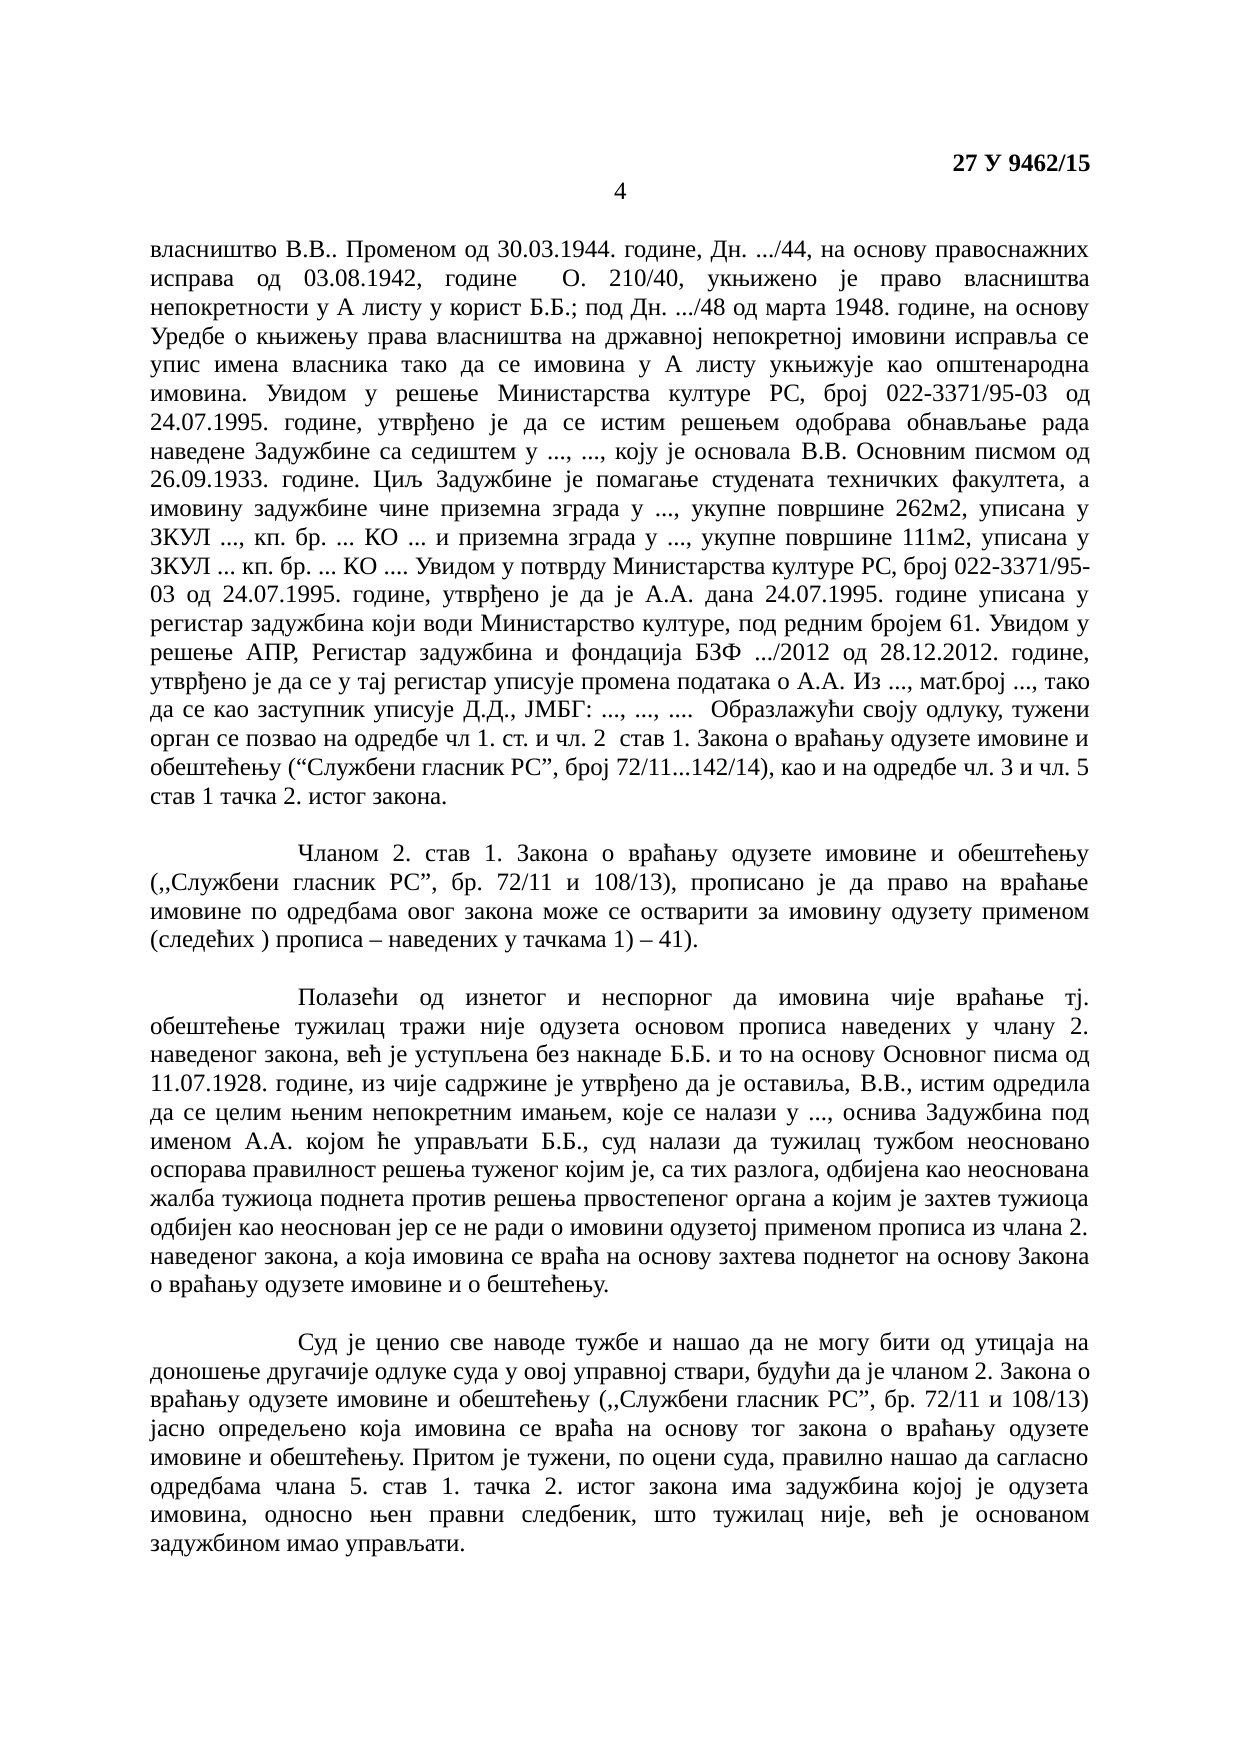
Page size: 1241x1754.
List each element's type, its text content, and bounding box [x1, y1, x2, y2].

text Полазећи од изнетог и неспорног да имовина чије враћање тј. обештећење тужилац тражи није одузета основом прописа наведених у члану 2. наведеног закона, већ је уступљена без накнаде Б.Б. и то на основу Основног писма од 11.07.1928. године, из чије садржине је утврђено да је оставиља, В.В., истим одредила да се целим њеним непокретним имањем, које се налази у ..., оснива Задужбина под именом A.A. којом ће управљати Б.Б., суд налази да тужилац тужбом неосновано оспорава правилност решења туженог којим је, са тих разлога, одбијена као неоснована жалба тужиоца поднета против решења првостепеног органа а којим је захтев тужиоца одбијен као неоснован јер се не ради о имовини одузетој применом прописа из члана 2. наведеног закона, а која имовина се враћа на основу захтева поднетог на основу Закона о враћању одузете имовине и о бештећењу. [150, 982, 1090, 1298]
text власништво В.В.. Променом од 30.03.1944. године, Дн. .../44, на основу правоснажних исправа од 03.08.1942, године О. 210/40, укњижено је право власништва непокретности у А листу у корист Б.Б.; под Дн. .../48 од марта 1948. године, на основу Уредбе о књижењу права власништва на државној непокретној имовини исправља се упис имена власника тако да се имовина у А листу укњижује као општенародна имовина. Увидом у решење Министарства културе РС, број 022-3371/95-03 од 24.07.1995. године, утврђено је да се истим решењем одобрава обнављање рада наведене Задужбине са седиштем у ..., ..., коју је основала В.В. Основним писмом од 26.09.1933. године. Циљ Задужбине је помагање студената техничких факултета, а имовину задужбине чине приземна зграда у ..., укупне површине 262м2, уписана у ЗКУЛ ..., кп. бр. ... КО ... и приземна зграда у ..., укупне површине 111м2, уписана у ЗКУЛ ... кп. бр. ... КО .... Увидом у потврду Министарства културе РС, број 022-3371/95-03 од 24.07.1995. године, утврђено је да је A.A. дана 24.07.1995. године уписана у регистар задужбина који води Министарство културе, под редним бројем 61. Увидом у решење АПР, Регистар задужбина и фондација БЗФ .../2012 од 28.12.2012. године, утврђено је да се у тај регистар уписује промена података о A.A. Из ..., мат.број ..., тако да се као заступник уписује Д.Д., ЈМБГ: ..., ..., .... Образлажући своју одлуку, тужени орган се позвао на одредбе чл 1. ст. и чл. 2 став 1. Закона о враћању одузете имовине и обештећењу (“Службени гласник РС”, број 72/11...142/14), као и на одредбе чл. 3 и чл. 5 став 1 тачка 2. истог закона. [150, 234, 1090, 809]
text Чланом 2. став 1. Закона о враћању одузете имовине и обештећењу (,,Службени гласник РС”, бр. 72/11 и 108/13), прописано је да право на враћање имовине по одредбама овог закона може се остварити за имовину одузету применом (следећих ) прописа – наведених у тачкама 1) – 41). [150, 838, 1090, 953]
text Суд је ценио све наводе тужбе и нашао да не могу бити од утицаја на доношење другачије одлуке суда у овој управној ствари, будући да је чланом 2. Закона о враћању одузете имовине и обештећењу (,,Службени гласник РС”, бр. 72/11 и 108/13) јасно опредељено која имовина се враћа на основу тог закона о враћању одузете имовине и обештећењу. Притом је тужени, по оцени суда, правилно нашао да сагласно одредбама члана 5. став 1. тачка 2. истог закона има задужбина којој је одузета имовина, односно њен правни следбеник, што тужилац није, већ је основаном задужбином имао управљати. [150, 1327, 1090, 1557]
